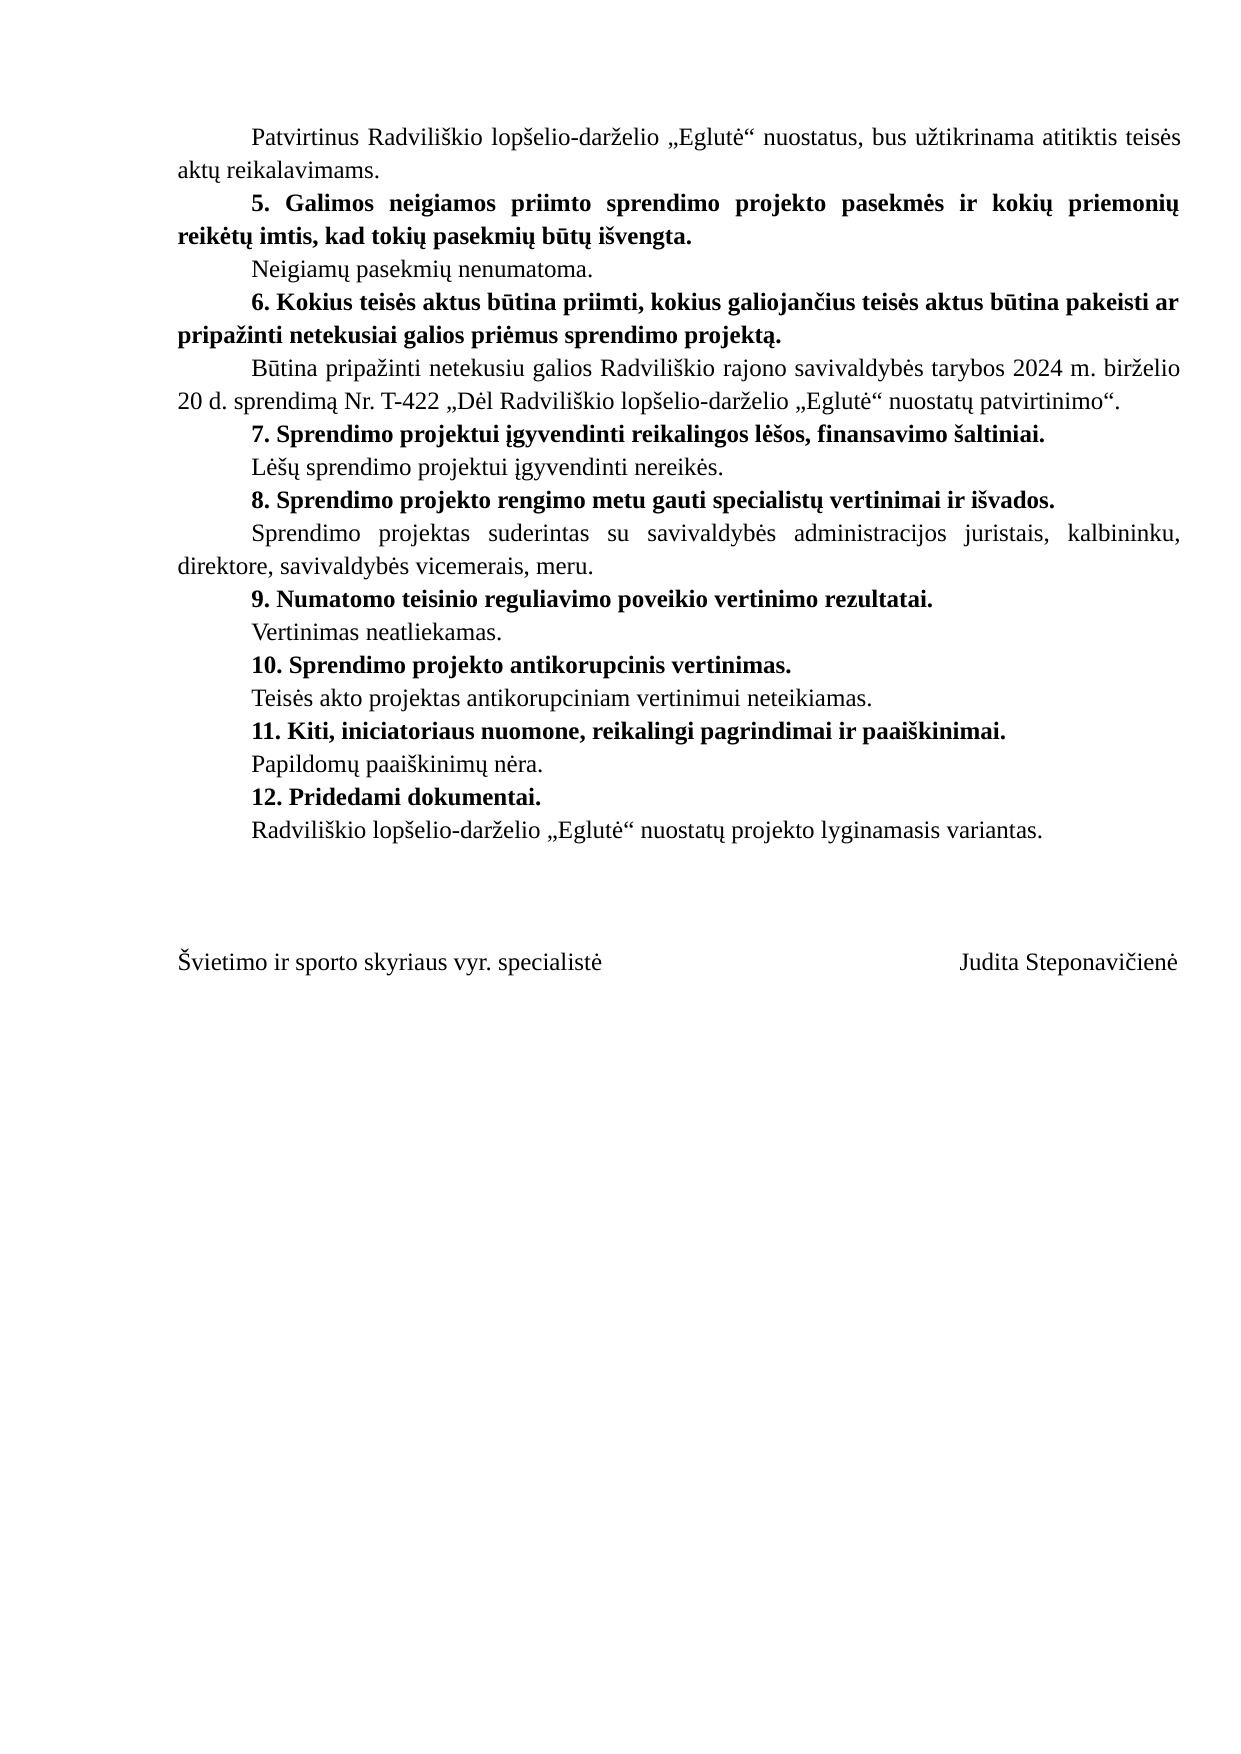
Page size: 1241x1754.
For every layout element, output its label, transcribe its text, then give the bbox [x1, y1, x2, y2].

text 12. Pridedami dokumentai. [177, 782, 1181, 811]
text 10. Sprendimo projekto antikorupcinis vertinimas. [177, 650, 1181, 679]
text 8. Sprendimo projekto rengimo metu gauti specialistų vertinimai ir išvados. [177, 485, 1181, 514]
text 7. Sprendimo projektui įgyvendinti reikalingos lėšos, finansavimo šaltiniai. [177, 419, 1181, 448]
text Švietimo ir sporto skyriaus vyr. specialistė Judita Steponavičienė [177, 947, 1181, 976]
text Patvirtinus Radviliškio lopšelio-darželio „Eglutė“ nuostatus, bus užtikrinama atitiktis teisės aktų reikalavimams. [177, 122, 1181, 183]
text Lėšų sprendimo projektui įgyvendinti nereikės. [177, 452, 1181, 481]
text Radviliškio lopšelio-darželio „Eglutė“ nuostatų projekto lyginamasis variantas. [177, 815, 1181, 844]
text Teisės akto projektas antikorupciniam vertinimui neteikiamas. [177, 683, 1181, 712]
text Neigiamų pasekmių nenumatoma. [177, 254, 1181, 283]
text 6. Kokius teisės aktus būtina priimti, kokius galiojančius teisės aktus būtina pakeisti ar pripažinti netekusiai galios priėmus sprendimo projektą. [177, 287, 1181, 349]
text Būtina pripažinti netekusiu galios Radviliškio rajono savivaldybės tarybos 2024 m. birželio 20 d. sprendimą Nr. T-422 „Dėl Radviliškio lopšelio-darželio „Eglutė“ nuostatų patvirtinimo“. [177, 353, 1181, 415]
text Papildomų paaiškinimų nėra. [177, 749, 1181, 778]
text Vertinimas neatliekamas. [177, 617, 1181, 646]
text Sprendimo projektas suderintas su savivaldybės administracijos juristais, kalbininku, direktore, savivaldybės vicemerais, meru. [177, 518, 1181, 580]
text 5. Galimos neigiamos priimto sprendimo projekto pasekmės ir kokių priemonių reikėtų imtis, kad tokių pasekmių būtų išvengta. [177, 188, 1181, 249]
text 9. Numatomo teisinio reguliavimo poveikio vertinimo rezultatai. [177, 584, 1181, 613]
text 11. Kiti, iniciatoriaus nuomone, reikalingi pagrindimai ir paaiškinimai. [177, 716, 1181, 745]
